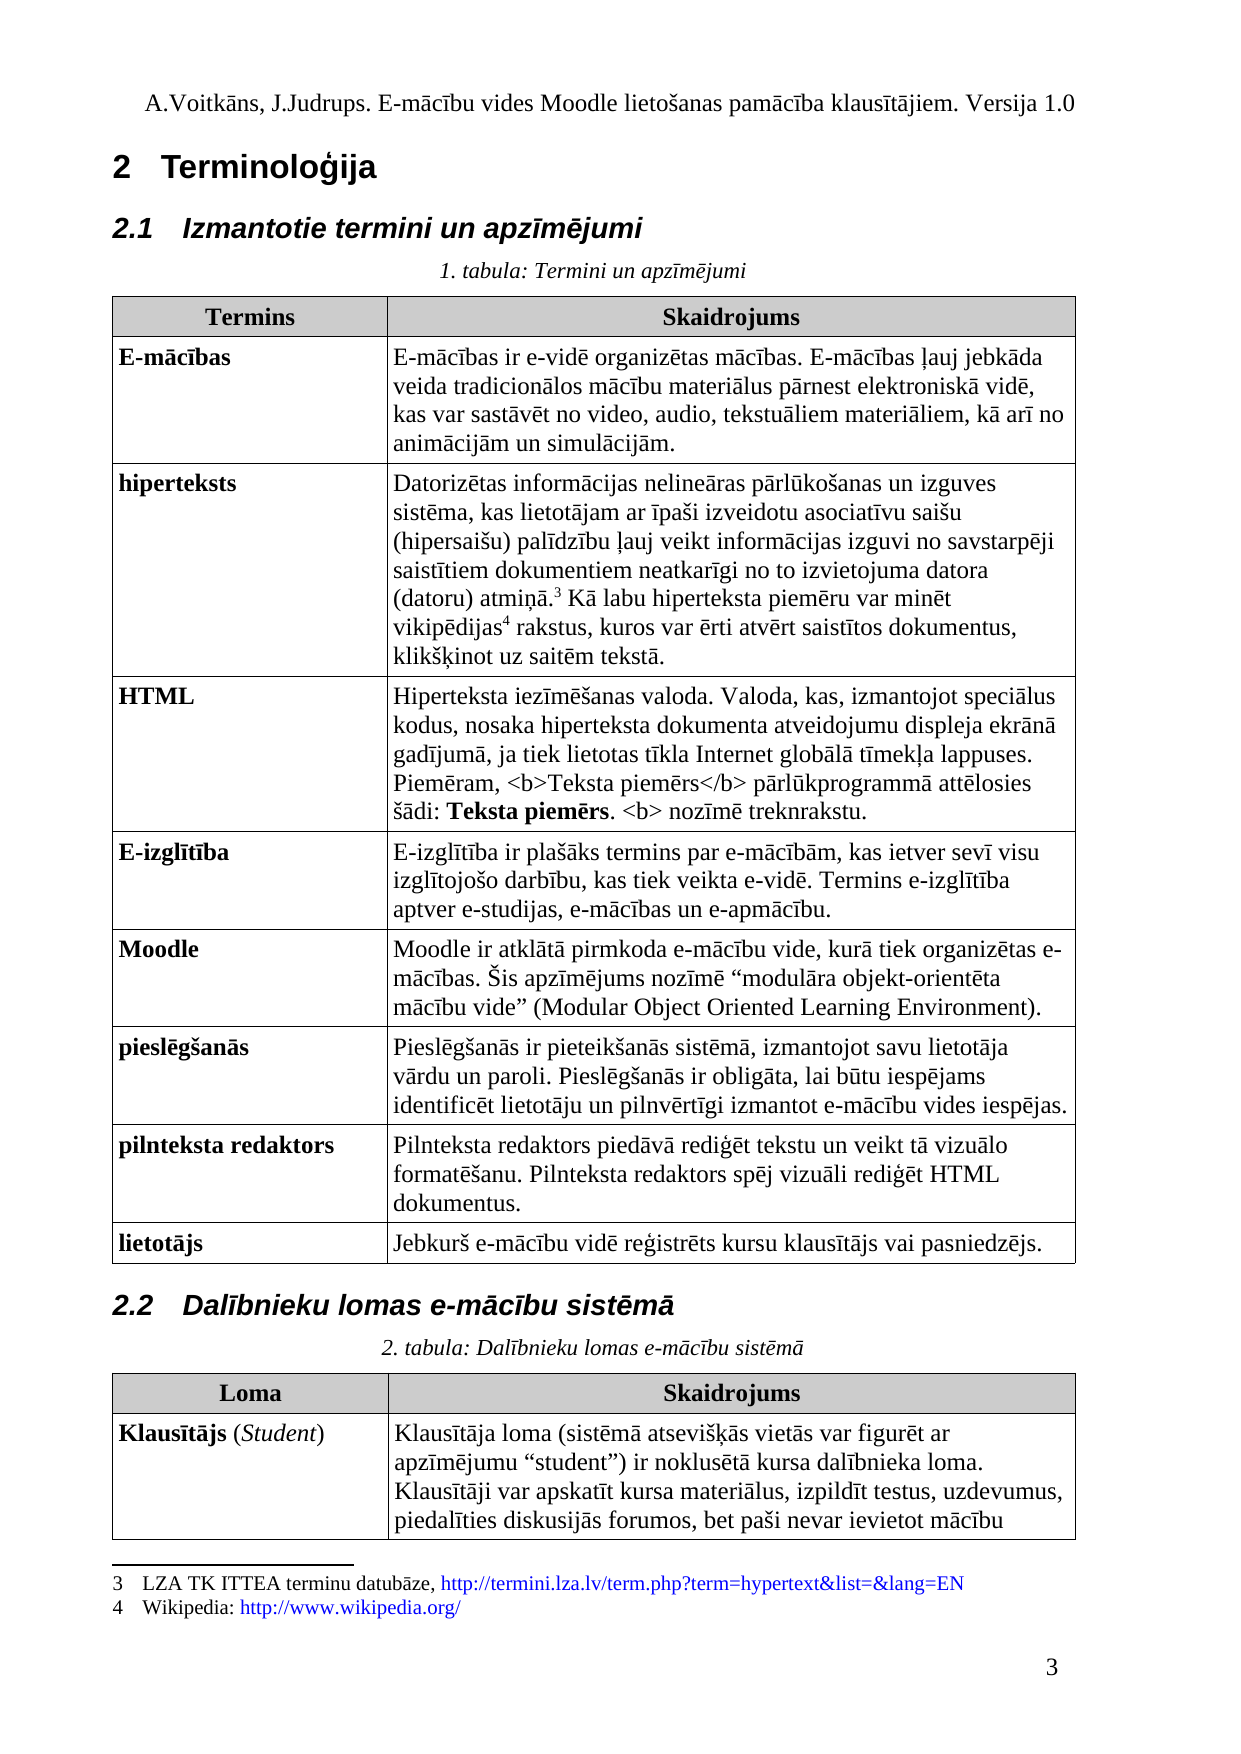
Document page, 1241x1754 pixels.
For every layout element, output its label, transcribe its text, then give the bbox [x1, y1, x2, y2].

subtitle Dalībnieku lomas e-mācību sistēmā [112, 1287, 1075, 1321]
subtitle Terminoloģija [112, 147, 1075, 186]
table_cell Pilnteksta redaktors piedāvā rediģēt tekstu un veikt tā vizuālo formatēšanu. Pilnteksta redaktors spēj vizuāli rediģēt HTML dokumentus. [388, 1125, 1075, 1222]
table_cell Jebkurš e-mācību vidē reģistrēts kursu klausītājs vai pasniedzējs. [388, 1223, 1075, 1262]
table_cell Datorizētas informācijas nelineāras pārlūkošanas un izguves sistēma, kas lietotājam ar īpaši izveidotu asociatīvu saišu (hipersaišu) palīdzību ļauj veikt informācijas izguvi no savstarpēji saistītiem dokumentiem neatkarīgi no to izvietojuma datora (datoru) atmiņā. Kā labu hiperteksta piemēru var minēt vikipēdijas rakstus, kuros var ērti atvērt saistītos dokumentus, klikšķinot uz saitēm tekstā. [388, 464, 1075, 676]
table_cell Moodle ir atklātā pirmkoda e-mācību vide, kurā tiek organizētas e-mācības. Šis apzīmējums nozīmē “modulāra objekt-orientēta mācību vide” (Modular Object Oriented Learning Environment). [388, 930, 1075, 1026]
table_cell Hiperteksta iezīmēšanas valoda. Valoda, kas, izmantojot speciālus kodus, nosaka hiperteksta dokumenta atveidojumu displeja ekrānā gadījumā, ja tiek lietotas tīkla Internet globālā tīmekļa lappuses. Piemēram, <b>Teksta piemērs</b> pārlūkprogrammā attēlosies šādi: Teksta piemērs. <b> nozīmē treknrakstu. [388, 677, 1075, 831]
table_header Loma [113, 1374, 388, 1413]
table_header Skaidrojums [389, 1374, 1075, 1413]
table_cell hiperteksts [113, 464, 387, 676]
table_cell HTML [113, 677, 387, 831]
table_cell E-izglītība ir plašāks termins par e-mācībām, kas ietver sevī visu izglītojošo darbību, kas tiek veikta e-vidē. Termins e-izglītība aptver e-studijas, e-mācības un e-apmācību. [388, 832, 1075, 929]
table_cell E-mācības ir e-vidē organizētas mācības. E‑mācības ļauj jebkāda veida tradicionālos mācību materiālus pārnest elektroniskā vidē, kas var sastāvēt no video, audio, tekstuāliem materiāliem, kā arī no animācijām un simulācijām. [388, 337, 1075, 463]
table_cell Pieslēgšanās ir pieteikšanās sistēmā, izmantojot savu lietotāja vārdu un paroli. Pieslēgšanās ir obligāta, lai būtu iespējams identificēt lietotāju un pilnvērtīgi izmantot e-mācību vides iespējas. [388, 1027, 1075, 1124]
table_cell E-izglītība [113, 832, 387, 929]
table_cell Klausītājs (Student) [113, 1414, 388, 1539]
table_cell pilnteksta redaktors [113, 1125, 387, 1222]
text 1. tabula: Termini un apzīmējumi [112, 257, 1075, 283]
table_header Termins [113, 297, 387, 336]
table_cell pieslēgšanās [113, 1027, 387, 1124]
table_header Skaidrojums [388, 297, 1075, 336]
subtitle Izmantotie termini un apzīmējumi [112, 211, 1075, 244]
table_cell Klausītāja loma (sistēmā atsevišķās vietās var figurēt ar apzīmējumu “student”) ir noklusētā kursa dalībnieka loma. Klausītāji var apskatīt kursa materiālus, izpildīt testus, uzdevumus, piedalīties diskusijās forumos, bet paši nevar ievietot mācību [389, 1414, 1075, 1539]
table_cell Moodle [113, 930, 387, 1026]
table_cell E-mācības [113, 337, 387, 463]
table_cell lietotājs [113, 1223, 387, 1262]
text 2. tabula: Dalībnieku lomas e-mācību sistēmā [112, 1333, 1075, 1360]
